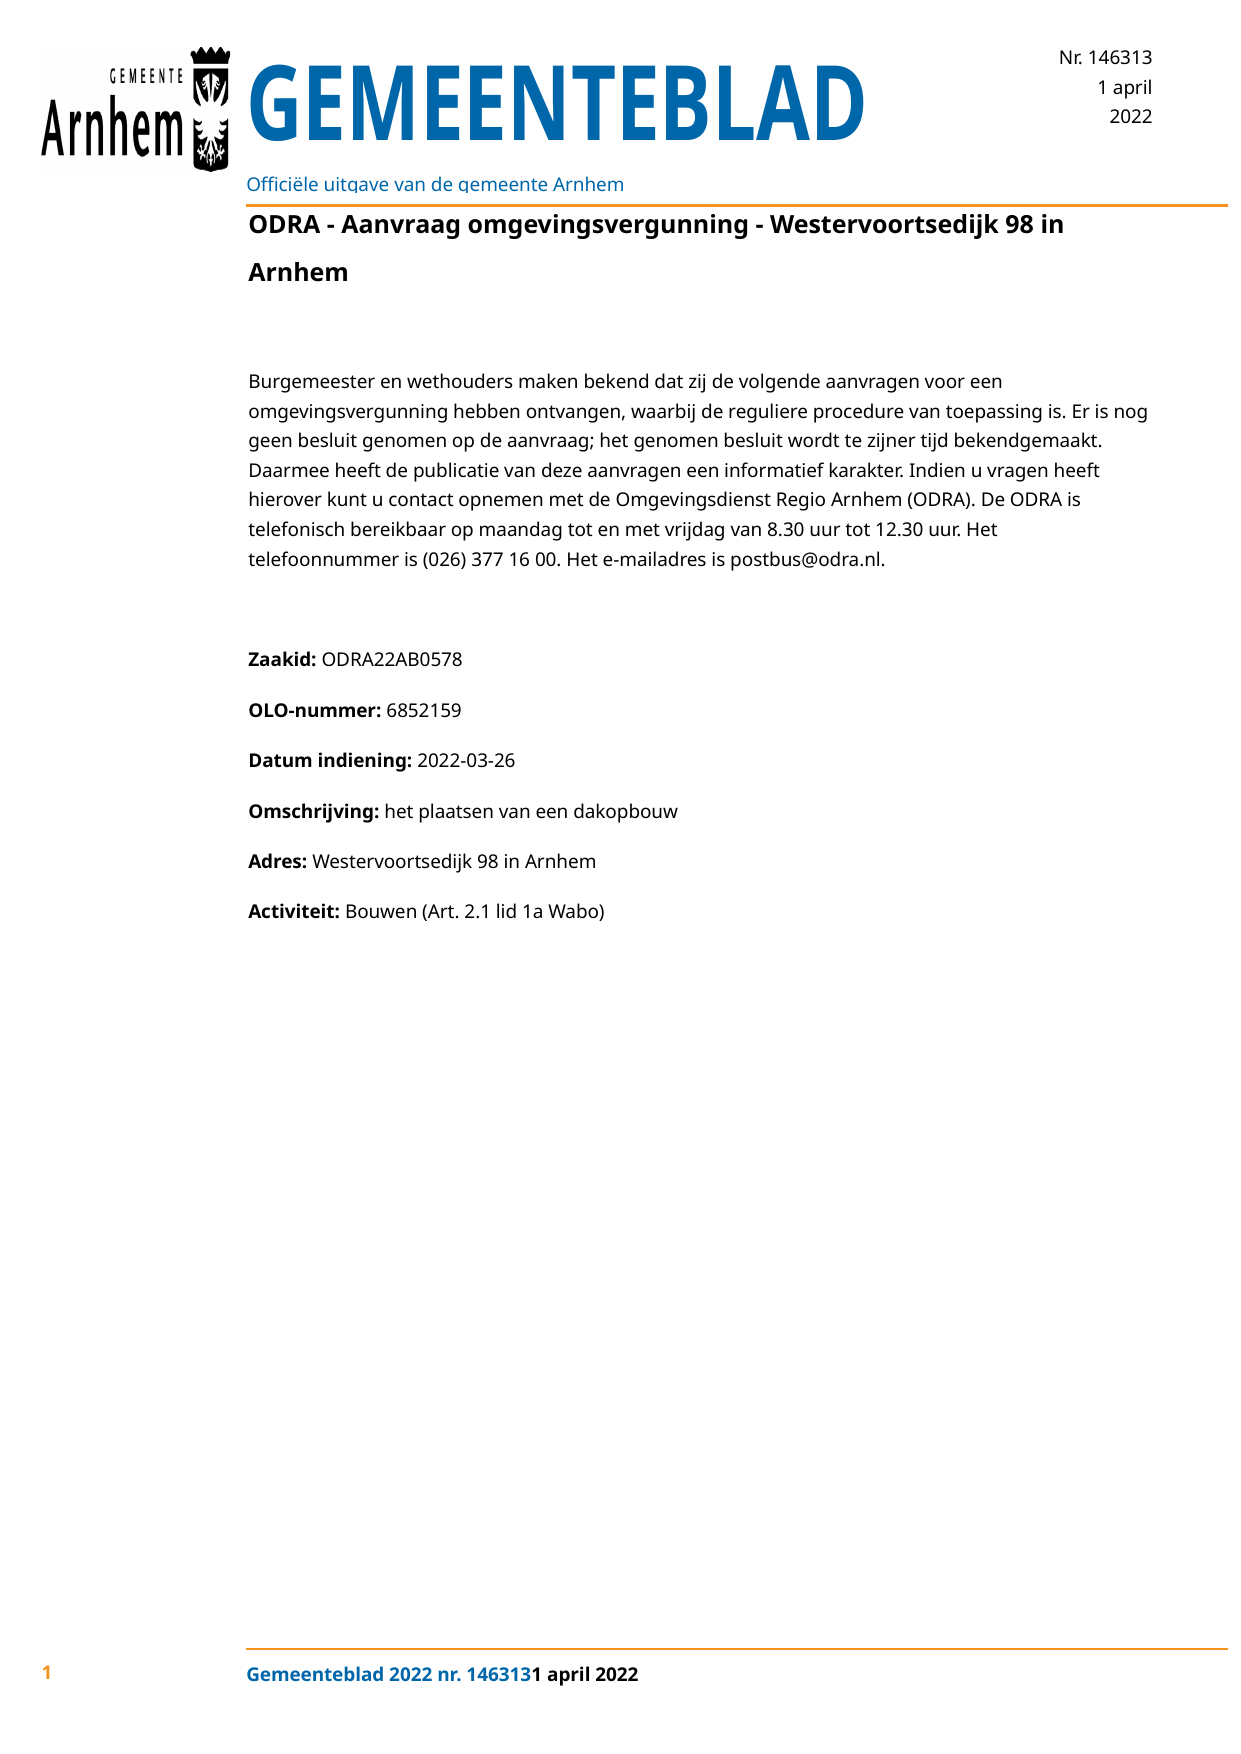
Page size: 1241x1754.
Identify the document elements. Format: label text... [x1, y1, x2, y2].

text Omschrijving: het plaatsen van een dakopbouw [248, 798, 1152, 824]
text ODRA - Aanvraag omgevingsvergunning - Westervoortsedijk 98 in Arnhem [248, 207, 1152, 288]
text Activiteit: Bouwen (Art. 2.1 lid 1a Wabo) [248, 899, 1152, 924]
text Datum indiening: 2022-03-26 [248, 747, 1152, 773]
text Burgemeester en wethouders maken bekend dat zij de volgende aanvragen voor een omgevingsvergunning hebben ontvangen, waarbij de reguliere procedure van toepassing is. Er is nog geen besluit genomen op de aanvraag; het genomen besluit wordt te zijner tijd bekendgemaakt. Daarmee heeft de publicatie van deze aanvragen een informatief karakter. Indien u vragen heeft hierover kunt u contact opnemen met de Omgevingsdienst Regio Arnhem (ODRA). De ODRA is telefonisch bereikbaar op maandag tot en met vrijdag van 8.30 uur tot 12.30 uur. Het telefoonnummer is (026) 377 16 00. Het e-mailadres is postbus@odra.nl. [248, 368, 1152, 572]
text Zaakid: ODRA22AB0578 [248, 647, 1152, 672]
picture [41, 47, 231, 172]
text OLO-nummer: 6852159 [248, 697, 1152, 723]
text Adres: Westervoortsedijk 98 in Arnhem [248, 848, 1152, 874]
